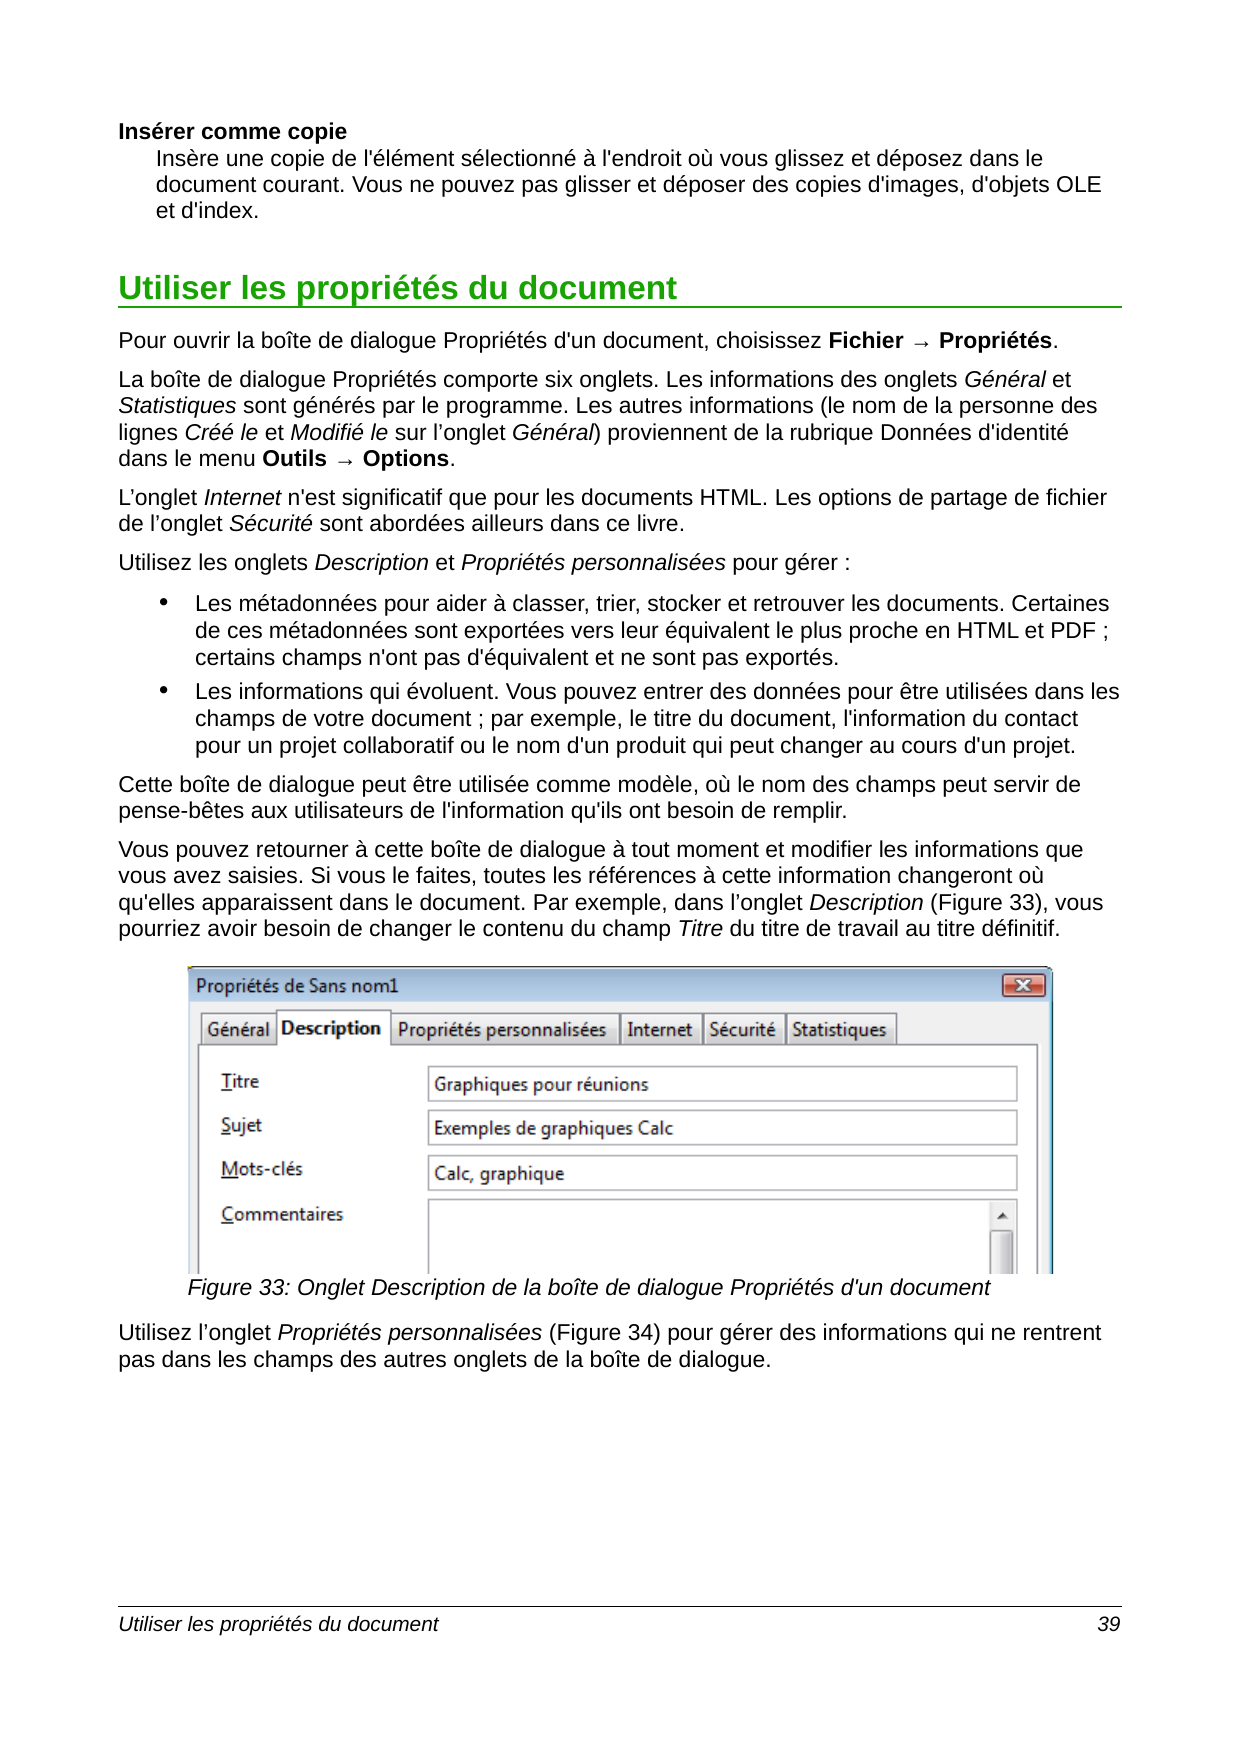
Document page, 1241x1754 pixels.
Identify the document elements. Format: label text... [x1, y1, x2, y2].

text L’onglet Internet n'est significatif que pour les documents HTML. Les options de partage de fichier de l’onglet Sécurité sont abordées ailleurs dans ce livre. [118, 484, 1122, 537]
text Insère une copie de l'élément sélectionné à l'endroit où vous glissez et déposez dans le document courant. Vous ne pouvez pas glisser et déposer des copies d'images, d'objets OLE et d'index. [156, 144, 1122, 223]
text La boîte de dialogue Propriétés comporte six onglets. Les informations des onglets Général et Statistiques sont générés par le programme. Les autres informations (le nom de la personne des lignes Créé le et Modifié le sur l’onglet Général) proviennent de la rubrique Données d'identité dans le menu Outils → Options. [118, 366, 1122, 472]
text Pour ouvrir la boîte de dialogue Propriétés d'un document, choisissez Fichier → Propriétés. [118, 327, 1122, 354]
text Insérer comme copie [118, 118, 1122, 144]
text Vous pouvez retourner à cette boîte de dialogue à tout moment et modifier les informations que vous avez saisies. Si vous le faites, toutes les références à cette information changeront où qu'elles apparaissent dans le document. Par exemple, dans l’onglet Description (Figure 33), vous pourriez avoir besoin de changer le contenu du champ Titre du titre de travail au titre définitif. [118, 836, 1122, 941]
list Les métadonnées pour aider à classer, trier, stocker et retrouver les documents. Certaines de ces métadonnées sont exportées vers leur équivalent le plus proche en HTML et PDF ; certains champs n'ont pas d'équivalent et ne sont pas exportés. [156, 588, 1122, 670]
subtitle Utiliser les propriétés du document [118, 268, 1122, 306]
text Cette boîte de dialogue peut être utilisée comme modèle, où le nom des champs peut servir de pense-bêtes aux utilisateurs de l'information qu'ils ont besoin de remplir. [118, 771, 1122, 823]
text Utilisez les onglets Description et Propriétés personnalisées pour gérer : [118, 549, 1122, 576]
list Les informations qui évoluent. Vous pouvez entrer des données pour être utilisées dans les champs de votre document ; par exemple, le titre du document, l'information du contact pour un projet collaboratif ou le nom d'un produit qui peut changer au cours d'un projet. [156, 676, 1122, 758]
text Utilisez l’onglet Propriétés personnalisées (Figure 34) pour gérer des informations qui ne rentrent pas dans les champs des autres onglets de la boîte de dialogue. [118, 1319, 1122, 1372]
text Figure 33: Onglet Description de la boîte de dialogue Propriétés d'un document [187, 1274, 1053, 1300]
picture [187, 966, 1054, 1274]
